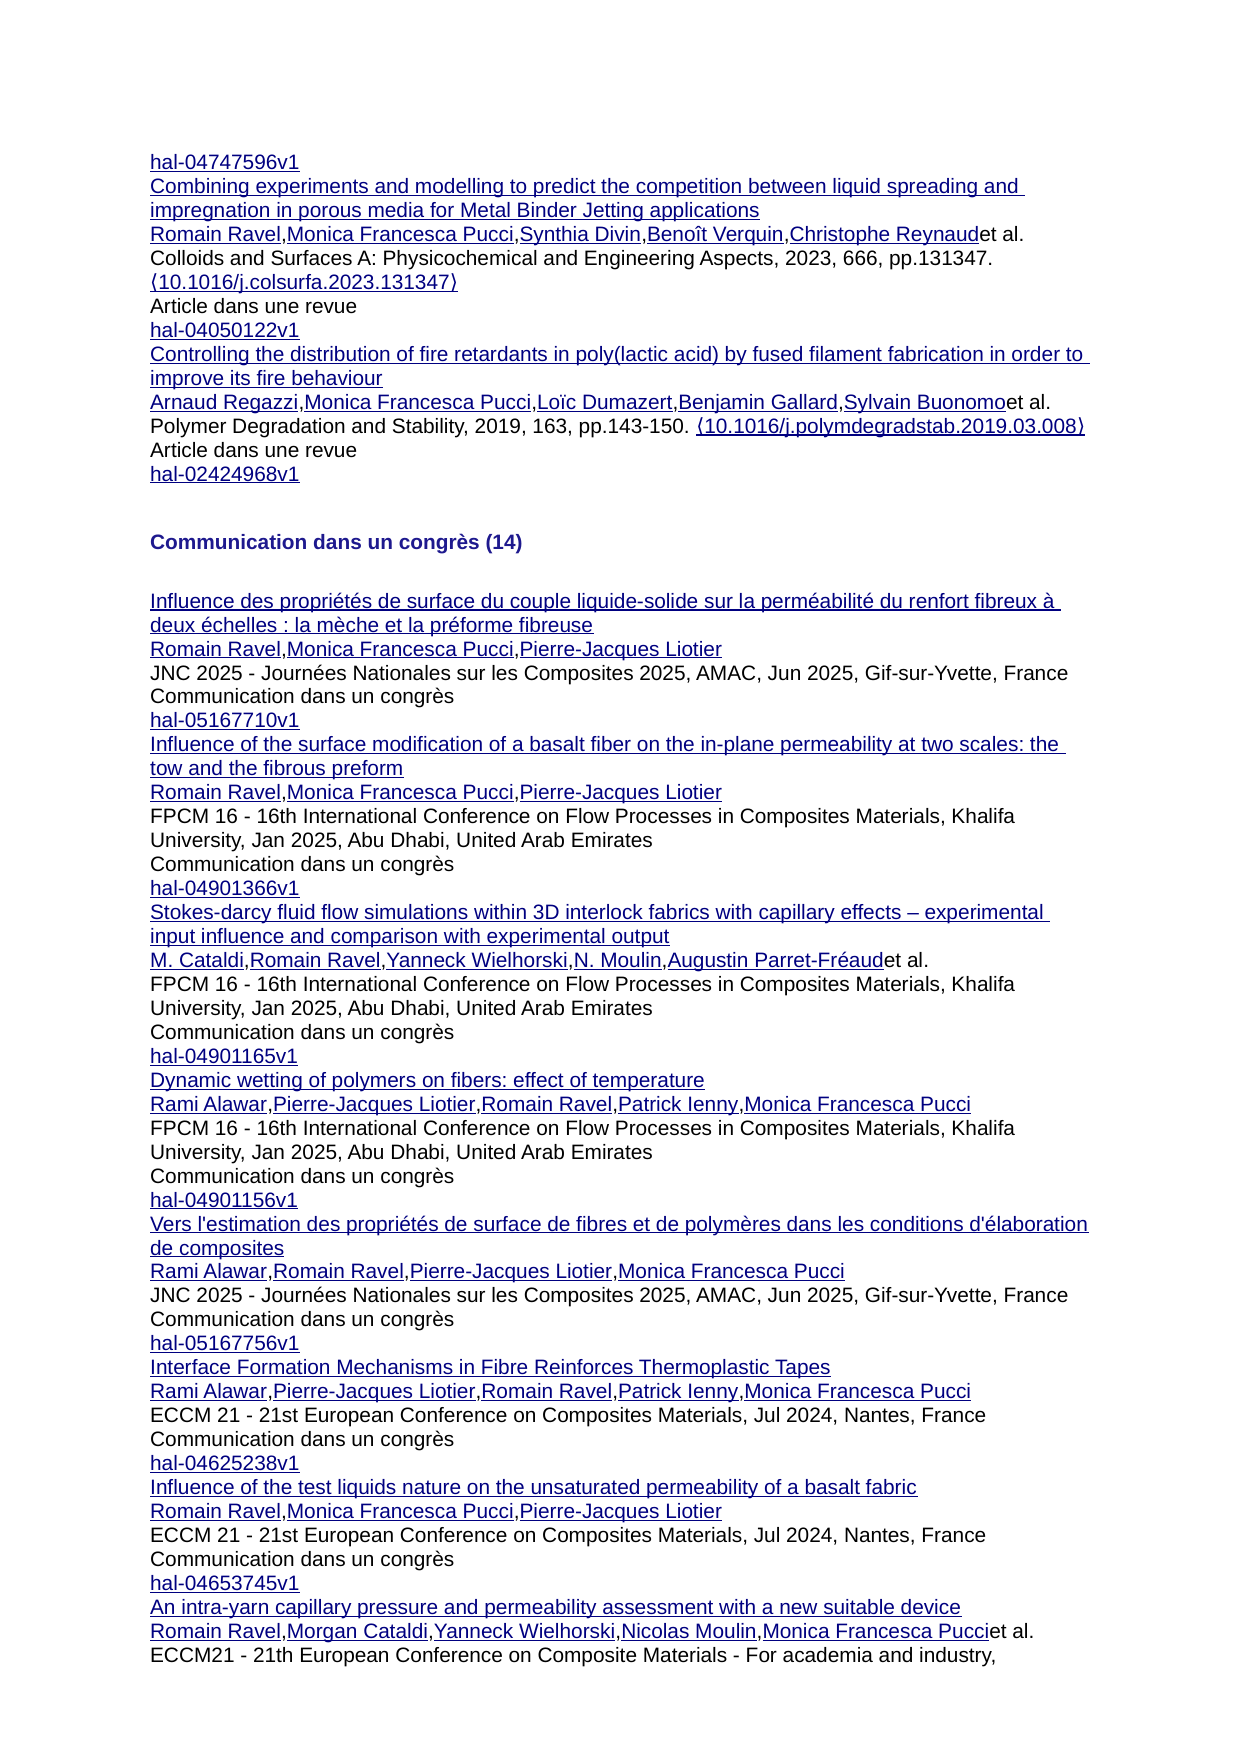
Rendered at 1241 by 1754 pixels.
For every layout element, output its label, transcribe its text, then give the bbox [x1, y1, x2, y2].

table_cell improve its fire behaviour Arnaud Regazzi,Monica Francesca Pucci,Loïc Dumazert,Benjamin Gallard,Sylvain Buonomoet al. Polymer Degradation and Stability, 2019, 163, pp.143-150. ⟨10.1016/j.polymdegradstab.2019.03.008⟩ Article dans une revue hal-02424968v1 [150, 364, 1090, 485]
table_cell Vers l'estimation des propriétés de surface de fibres et de polymères dans les conditions d'élaboration de composites Rami Alawar,Romain Ravel,Pierre-Jacques Liotier,Monica Francesca Pucci JNC 2025 - Journées Nationales sur les Composites 2025, AMAC, Jun 2025, Gif-sur-Yvette, France Communication dans un congrès hal-05167756v1 [150, 1211, 1090, 1355]
table_cell Combining experiments and modelling to predict the competition between liquid spreading and impregnation in porous media for Metal Binder Jetting applications Romain Ravel,Monica Francesca Pucci,Synthia Divin,Benoît Verquin,Christophe Reynaudet al. Colloids and Surfaces A: Physicochemical and Engineering Aspects, 2023, 666, pp.131347. ⟨10.1016/j.colsurfa.2023.131347⟩ Article dans une revue hal-04050122v1 [150, 174, 1090, 342]
table_header Influence des propriétés de surface du couple liquide-solide sur la perméabilité du renfort fibreux à deux échelles : la mèche et la préforme fibreuse Romain Ravel,Monica Francesca Pucci,Pierre-Jacques Liotier JNC 2025 - Journées Nationales sur les Composites 2025, AMAC, Jun 2025, Gif-sur-Yvette, France Communication dans un congrès hal-05167710v1 [150, 589, 1090, 732]
table_cell hal-04747596v1 [150, 150, 1090, 174]
table_cell Dynamic wetting of polymers on fibers: effect of temperature Rami Alawar,Pierre-Jacques Liotier,Romain Ravel,Patrick Ienny,Monica Francesca Pucci FPCM 16 - 16th International Conference on Flow Processes in Composites Materials, Khalifa University, Jan 2025, Abu Dhabi, United Arab Emirates Communication dans un congrès hal-04901156v1 [150, 1068, 1090, 1211]
table_cell Interface Formation Mechanisms in Fibre Reinforces Thermoplastic Tapes Rami Alawar,Pierre-Jacques Liotier,Romain Ravel,Patrick Ienny,Monica Francesca Pucci ECCM 21 - 21st European Conference on Composites Materials, Jul 2024, Nantes, France Communication dans un congrès hal-04625238v1 [150, 1355, 1090, 1475]
table_cell An intra-yarn capillary pressure and permeability assessment with a new suitable device Romain Ravel,Morgan Cataldi,Yanneck Wielhorski,Nicolas Moulin,Monica Francesca Pucciet al. ECCM21 - 21th European Conference on Composite Materials - For academia and industry, [150, 1595, 1090, 1667]
table_cell Stokes-darcy fluid flow simulations within 3D interlock fabrics with capillary effects – experimental input influence and comparison with experimental output M. Cataldi,Romain Ravel,Yanneck Wielhorski,N. Moulin,Augustin Parret-Fréaudet al. FPCM 16 - 16th International Conference on Flow Processes in Composites Materials, Khalifa University, Jan 2025, Abu Dhabi, United Arab Emirates Communication dans un congrès hal-04901165v1 [150, 900, 1090, 1068]
table_cell Controlling the distribution of fire retardants in poly(lactic acid) by fused filament fabrication in order to [150, 342, 1090, 363]
subtitle Communication dans un congrès (14) [150, 530, 1090, 554]
table_cell Influence of the test liquids nature on the unsaturated permeability of a basalt fabric Romain Ravel,Monica Francesca Pucci,Pierre-Jacques Liotier ECCM 21 - 21st European Conference on Composites Materials, Jul 2024, Nantes, France Communication dans un congrès hal-04653745v1 [150, 1475, 1090, 1595]
table_cell Influence of the surface modification of a basalt fiber on the in-plane permeability at two scales: the tow and the fibrous preform Romain Ravel,Monica Francesca Pucci,Pierre-Jacques Liotier FPCM 16 - 16th International Conference on Flow Processes in Composites Materials, Khalifa University, Jan 2025, Abu Dhabi, United Arab Emirates Communication dans un congrès hal-04901366v1 [150, 732, 1090, 900]
